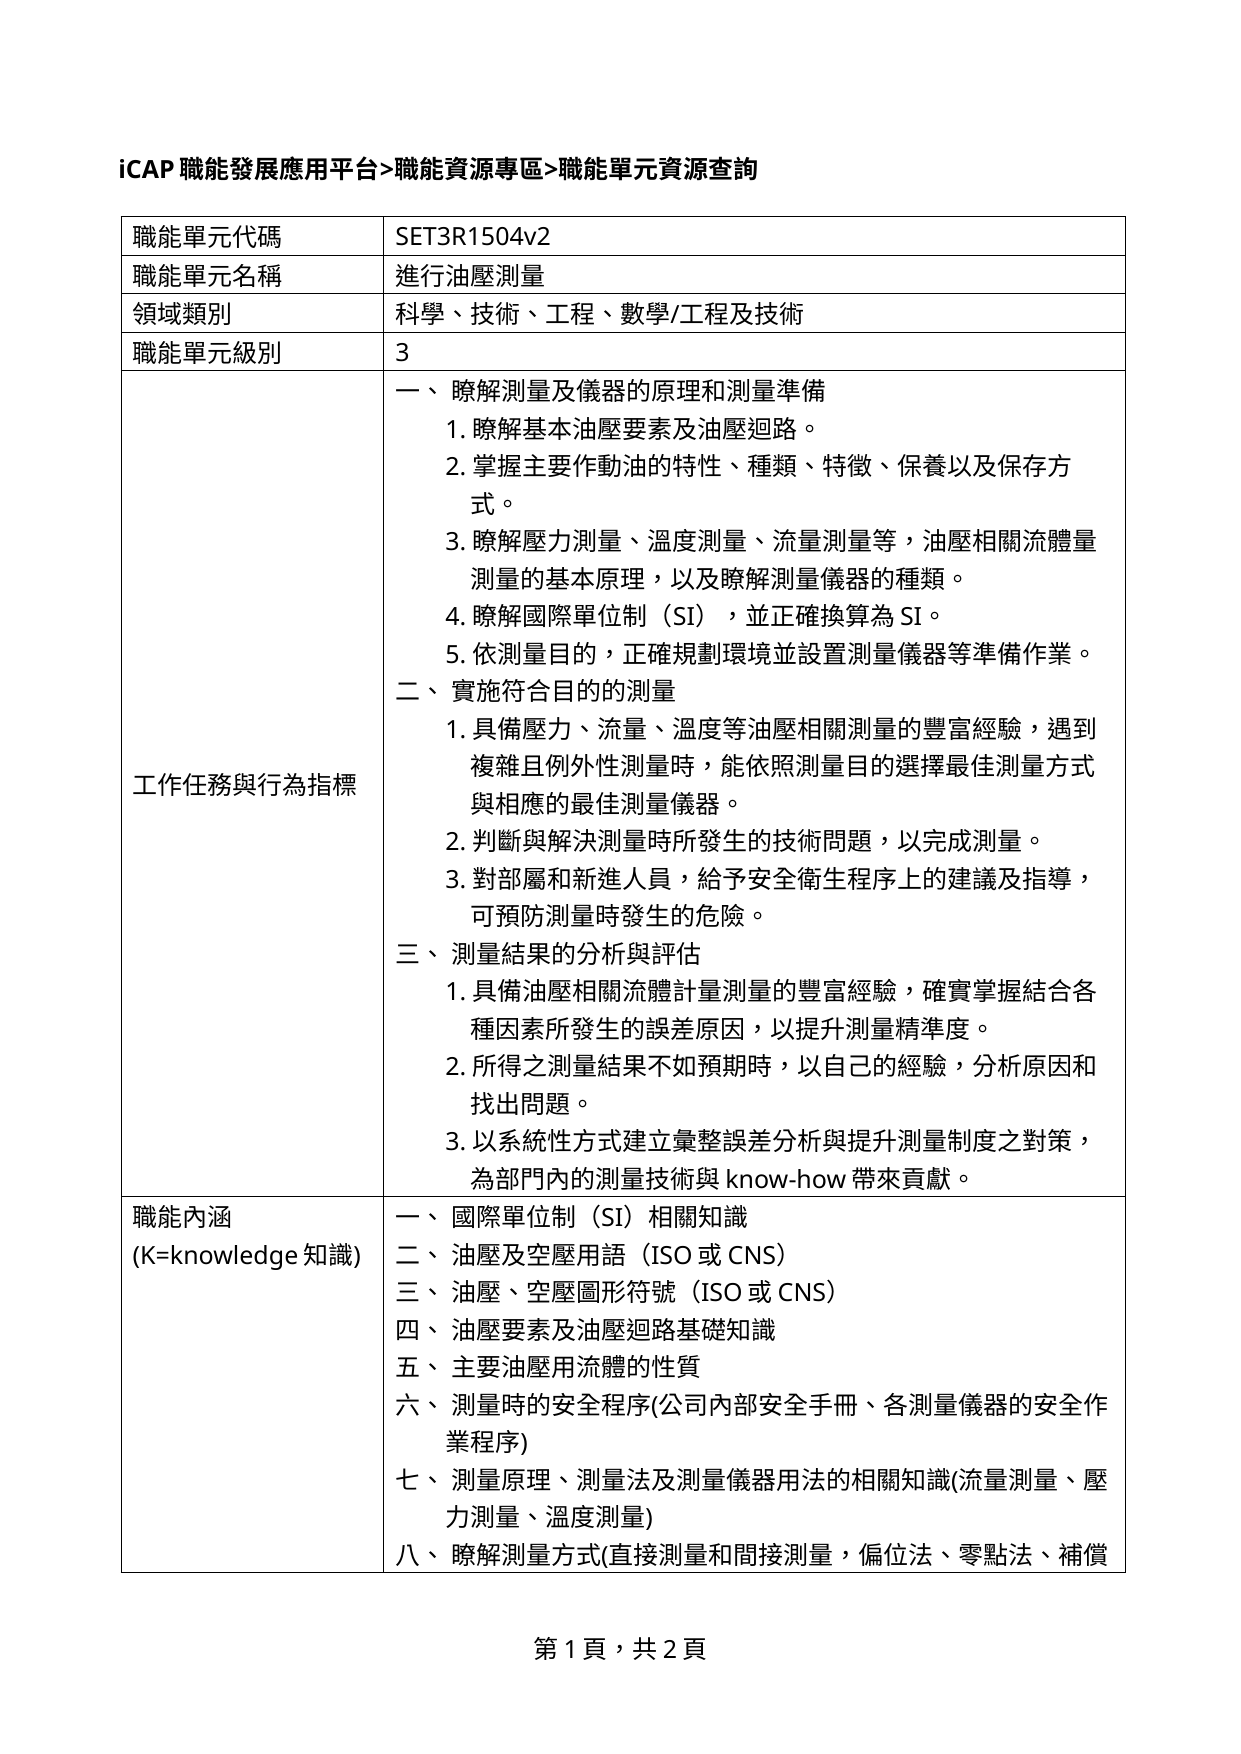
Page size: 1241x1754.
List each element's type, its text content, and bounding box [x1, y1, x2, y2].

table_cell 職能單元名稱 [122, 256, 383, 293]
table_cell 國際單位制（SI）相關知識 油壓及空壓用語（ISO或CNS） 油壓、空壓圖形符號（ISO或CNS） 油壓要素及油壓迴路基礎知識 主要油壓用流體的性質 測量時的安全程序(公司內部安全手冊、各測量儀器的安全作業程序) 測量原理、測量法及測量儀器用法的相關知識(流量測量、壓力測量、溫度測量) 瞭解測量方式(直接測量和間接測量，偏位法、零點法、補償法) 誤差的解釋與分析相關知識(誤差和誤差率、誤差種類，統計處理相關知識) [384, 1197, 1125, 1572]
table_header SET3R1504v2 [384, 217, 1125, 254]
table_cell 職能單元級別 [122, 333, 383, 370]
table_cell 職能內涵 (K=knowledge知識) [122, 1197, 383, 1572]
table_cell 科學、技術、工程、數學/工程及技術 [384, 294, 1125, 332]
table_cell 領域類別 [122, 294, 383, 332]
table_cell 瞭解測量及儀器的原理和測量準備 瞭解基本油壓要素及油壓迴路。 掌握主要作動油的特性、種類、特徵、保養以及保存方式。 瞭解壓力測量、溫度測量、流量測量等，油壓相關流體量測量的基本原理，以及瞭解測量儀器的種類。 瞭解國際單位制（SI），並正確換算為SI。 依測量目的，正確規劃環境並設置測量儀器等準備作業。 實施符合目的的測量 具備壓力、流量、溫度等油壓相關測量的豐富經驗，遇到複雜且例外性測量時，能依照測量目的選擇最佳測量方式與相應的最佳測量儀器。 判斷與解決測量時所發生的技術問題，以完成測量。 對部屬和新進人員，給予安全衛生程序上的建議及指導，可預防測量時發生的危險。 測量結果的分析與評估 具備油壓相關流體計量測量的豐富經驗，確實掌握結合各種因素所發生的誤差原因，以提升測量精準度。 所得之測量結果不如預期時，以自己的經驗，分析原因和找出問題。 以系統性方式建立彙整誤差分析與提升測量制度之對策，為部門內的測量技術與know-how帶來貢獻。 [384, 371, 1125, 1196]
table_cell 3 [384, 333, 1125, 370]
table_cell 進行油壓測量 [384, 256, 1125, 293]
table_header 職能單元代碼 [122, 217, 383, 254]
table_cell 工作任務與行為指標 [122, 371, 383, 1196]
